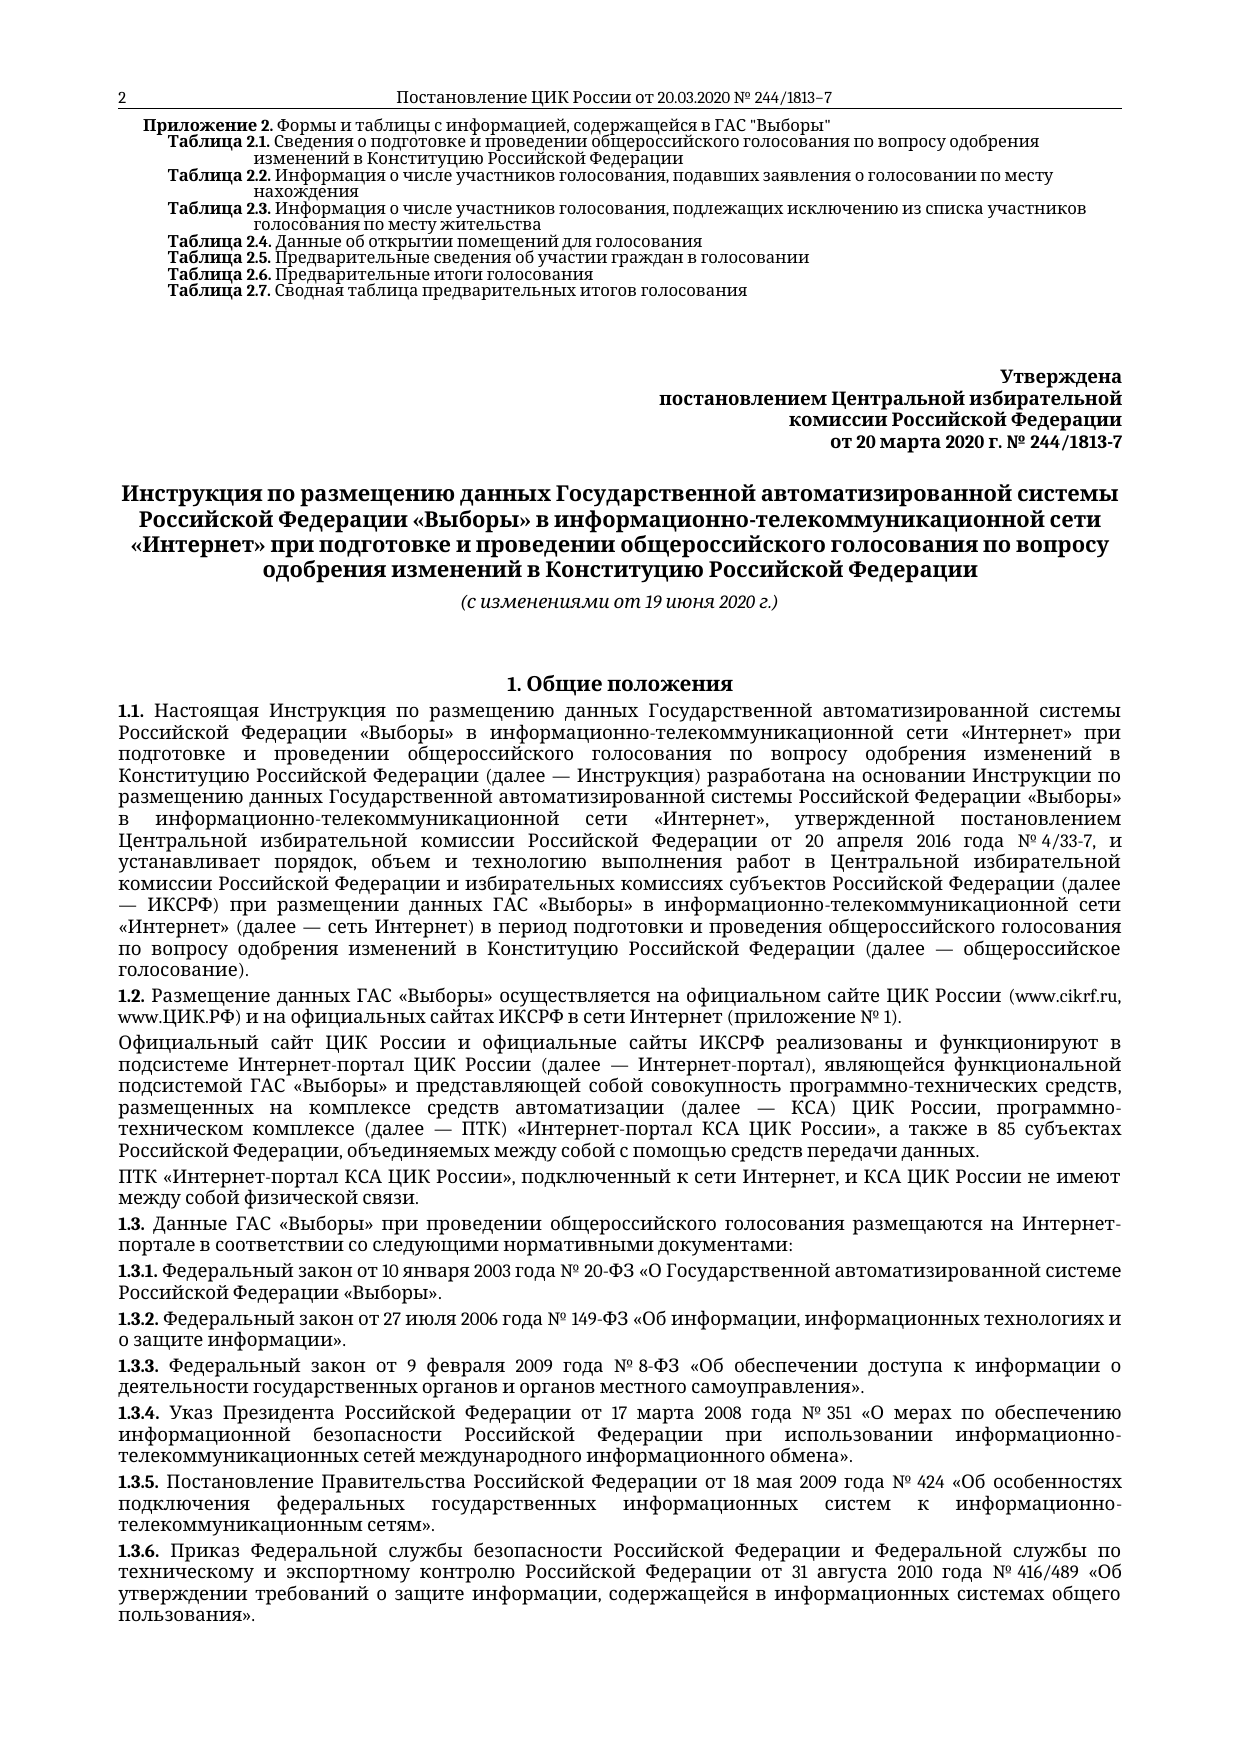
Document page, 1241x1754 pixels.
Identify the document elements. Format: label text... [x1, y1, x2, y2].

text Таблица 2.3. Информация о числе участников голосования, подлежащих исключению из списка участников голосования по месту жительства [168, 201, 1122, 234]
text Таблица 2.5. Предварительные сведения об участии граждан в голосовании [168, 251, 1122, 267]
text 1.1. Настоящая Инструкция по размещению данных Государственной автоматизированной системы Российской Федерации «Выборы» в информационно-телекоммуникационной сети «Интернет» при подготовке и проведении общероссийского голосования по вопросу одобрения изменений в Конституцию Российской Федерации (далее — Инструкция) разработана на основании Инструкции по размещению данных Государственной автоматизированной системы Российской Федерации «Выборы» в информационно-телекоммуникационной сети «Интернет», утвержденной постановлением Центральной избирательной комиссии Российской Федерации от 20 апреля 2016 года № 4/33-7, и устанавливает порядок, объем и технологию выполнения работ в Центральной избирательной комиссии Российской Федерации и избирательных комиссиях субъектов Российской Федерации (далее — ИКСРФ) при размещении данных ГАС «Выборы» в информационно-телекоммуникационной сети «Интернет» (далее — сеть Интернет) в период подготовки и проведения общероссийского голосования по вопросу одобрения изменений в Конституцию Российской Федерации (далее — общероссийское голосование). [118, 701, 1122, 981]
text Таблица 2.6. Предварительные итоги голосования [168, 267, 1122, 284]
text 1.3.3. Федеральный закон от 9 февраля 2009 года № 8-ФЗ «Об обеспечении доступа к информации о деятельности государственных органов и органов местного самоуправления». [118, 1355, 1122, 1398]
text ПТК «Интернет-портал КСА ЦИК России», подключенный к сети Интернет, и КСА ЦИК России не имеют между собой физической связи. [118, 1166, 1122, 1209]
text Таблица 2.1. Сведения о подготовке и проведении общероссийского голосования по вопросу одобрения изменений в Конституцию Российской Федерации [168, 134, 1122, 168]
subtitle 1. Общие положения [118, 673, 1122, 697]
text 1.3.1. Федеральный закон от 10 января 2003 года № 20-ФЗ «О Государственной автоматизированной системе Российской Федерации «Выборы». [118, 1261, 1122, 1304]
text Приложение 2. Формы и таблицы с информацией, содержащейся в ГАС "Выборы" [475, 118, 1122, 134]
text Таблица 2.2. Информация о числе участников голосования, подавших заявления о голосовании по месту нахождения [168, 168, 1122, 201]
text Таблица 2.7. Сводная таблица предварительных итогов голосования [168, 284, 1122, 300]
text 1.3.5. Постановление Правительства Российской Федерации от 18 мая 2009 года № 424 «Об особенностях подключения федеральных государственных информационных систем к информационно-телекоммуникационным сетям». [118, 1471, 1122, 1536]
text 1.3. Данные ГАС «Выборы» при проведении общероссийского голосования размещаются на Интернет-портале в соответствии со следующими нормативными документами: [118, 1213, 1122, 1257]
text Утверждена постановлением Центральной избирательной комиссии Российской Федерации от 20 марта 2020 г. № 244/1813-7 [118, 367, 1122, 453]
text 1.3.4. Указ Президента Российской Федерации от 17 марта 2008 года № 351 «О мерах по обеспечению информационной безопасности Российской Федерации при использовании информационно-телекоммуникационных сетей международного информационного обмена». [118, 1403, 1122, 1467]
text 1.3.6. Приказ Федеральной службы безопасности Российской Федерации и Федеральной службы по техническому и экспортному контролю Российской Федерации от 31 августа 2010 года № 416/489 «Об утверждении требований о защите информации, содержащейся в информационных системах общего пользования». [118, 1540, 1122, 1627]
text Официальный сайт ЦИК России и официальные сайты ИКСРФ реализованы и функционируют в подсистеме Интернет-портал ЦИК России (далее — Интернет-портал), являющейся функциональной подсистемой ГАС «Выборы» и представляющей собой совокупность программно-технических средств, размещенных на комплексе средств автоматизации (далее — КСА) ЦИК России, программно-техническом комплексе (далее — ПТК) «Интернет-портал КСА ЦИК России», а также в 85 субъектах Российской Федерации, объединяемых между собой с помощью средств передачи данных. [118, 1033, 1122, 1162]
text Приложение 2. Формы и таблицы с информацией, содержащейся в ГАС "Выборы" [143, 118, 473, 134]
text Таблица 2.4. Данные об открытии помещений для голосования [168, 234, 1122, 251]
text 1.3.2. Федеральный закон от 27 июля 2006 года № 149-ФЗ «Об информации, информационных технологиях и о защите информации». [118, 1308, 1122, 1351]
subtitle Инструкция по размещению данных Государственной автоматизированной системы Российской Федерации «Выборы» в информационно-телекоммуникационной сети «Интернет» при подготовке и проведении общероссийского голосования по вопросу одобрения изменений в Конституцию Российской Федерации [118, 482, 1122, 583]
text (с изменениями от 19 июня 2020 г.) [130, 593, 1110, 612]
text 1.2. Размещение данных ГАС «Выборы» осуществляется на официальном сайте ЦИК России (www.cikrf.ru, www.ЦИК.РФ) и на официальных сайтах ИКСРФ в сети Интернет (приложение № 1). [118, 985, 1122, 1028]
